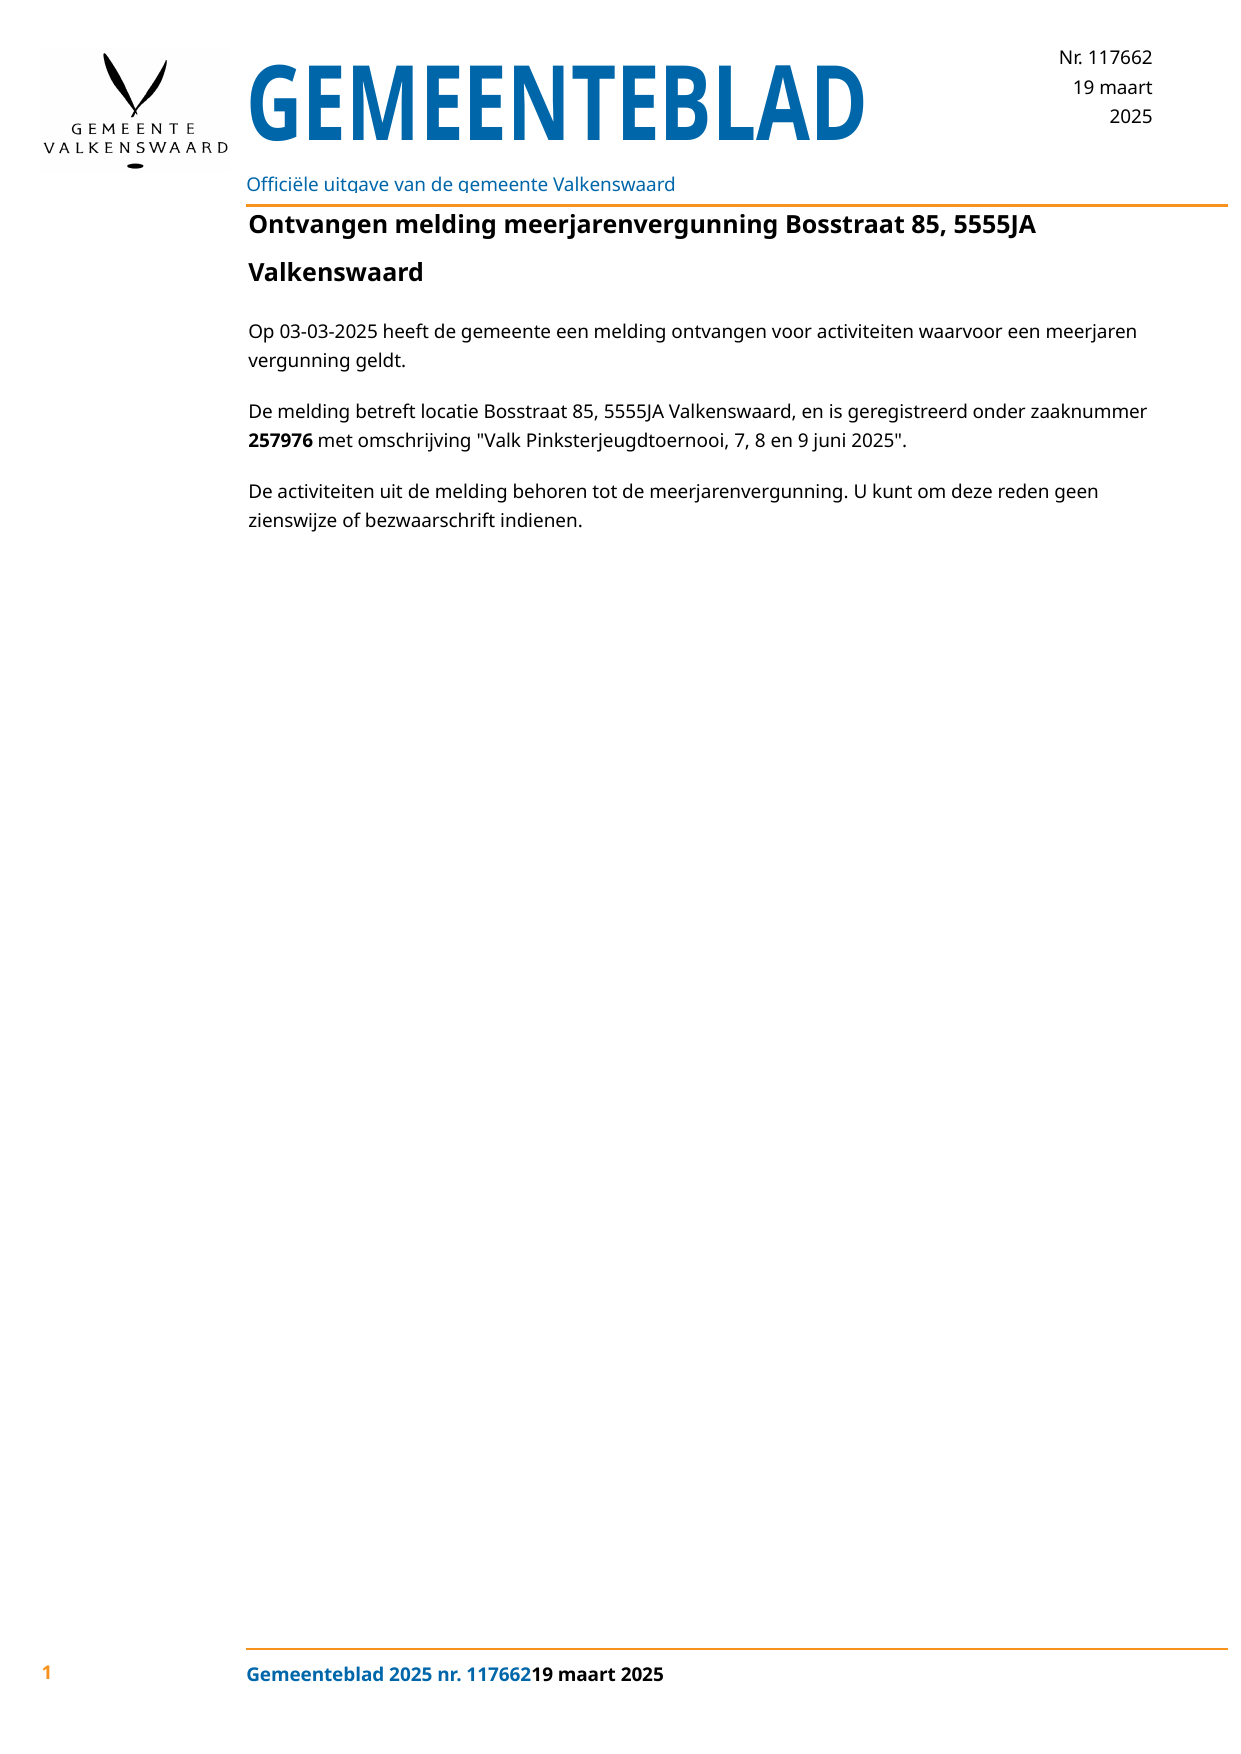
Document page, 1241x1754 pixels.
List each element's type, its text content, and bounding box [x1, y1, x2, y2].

text Op 03-03-2025 heeft de gemeente een melding ontvangen voor activiteiten waarvoor een meerjaren vergunning geldt. [248, 318, 1152, 373]
picture [41, 47, 231, 172]
text De melding betreft locatie Bosstraat 85, 5555JA Valkenswaard, en is geregistreerd onder zaaknummer 257976 met omschrijving "Valk Pinksterjeugdtoernooi, 7, 8 en 9 juni 2025". [248, 398, 1152, 453]
text Ontvangen melding meerjarenvergunning Bosstraat 85, 5555JA Valkenswaard [248, 207, 1152, 288]
text De activiteiten uit de melding behoren tot de meerjarenvergunning. U kunt om deze reden geen zienswijze of bezwaarschrift indienen. [248, 478, 1152, 533]
